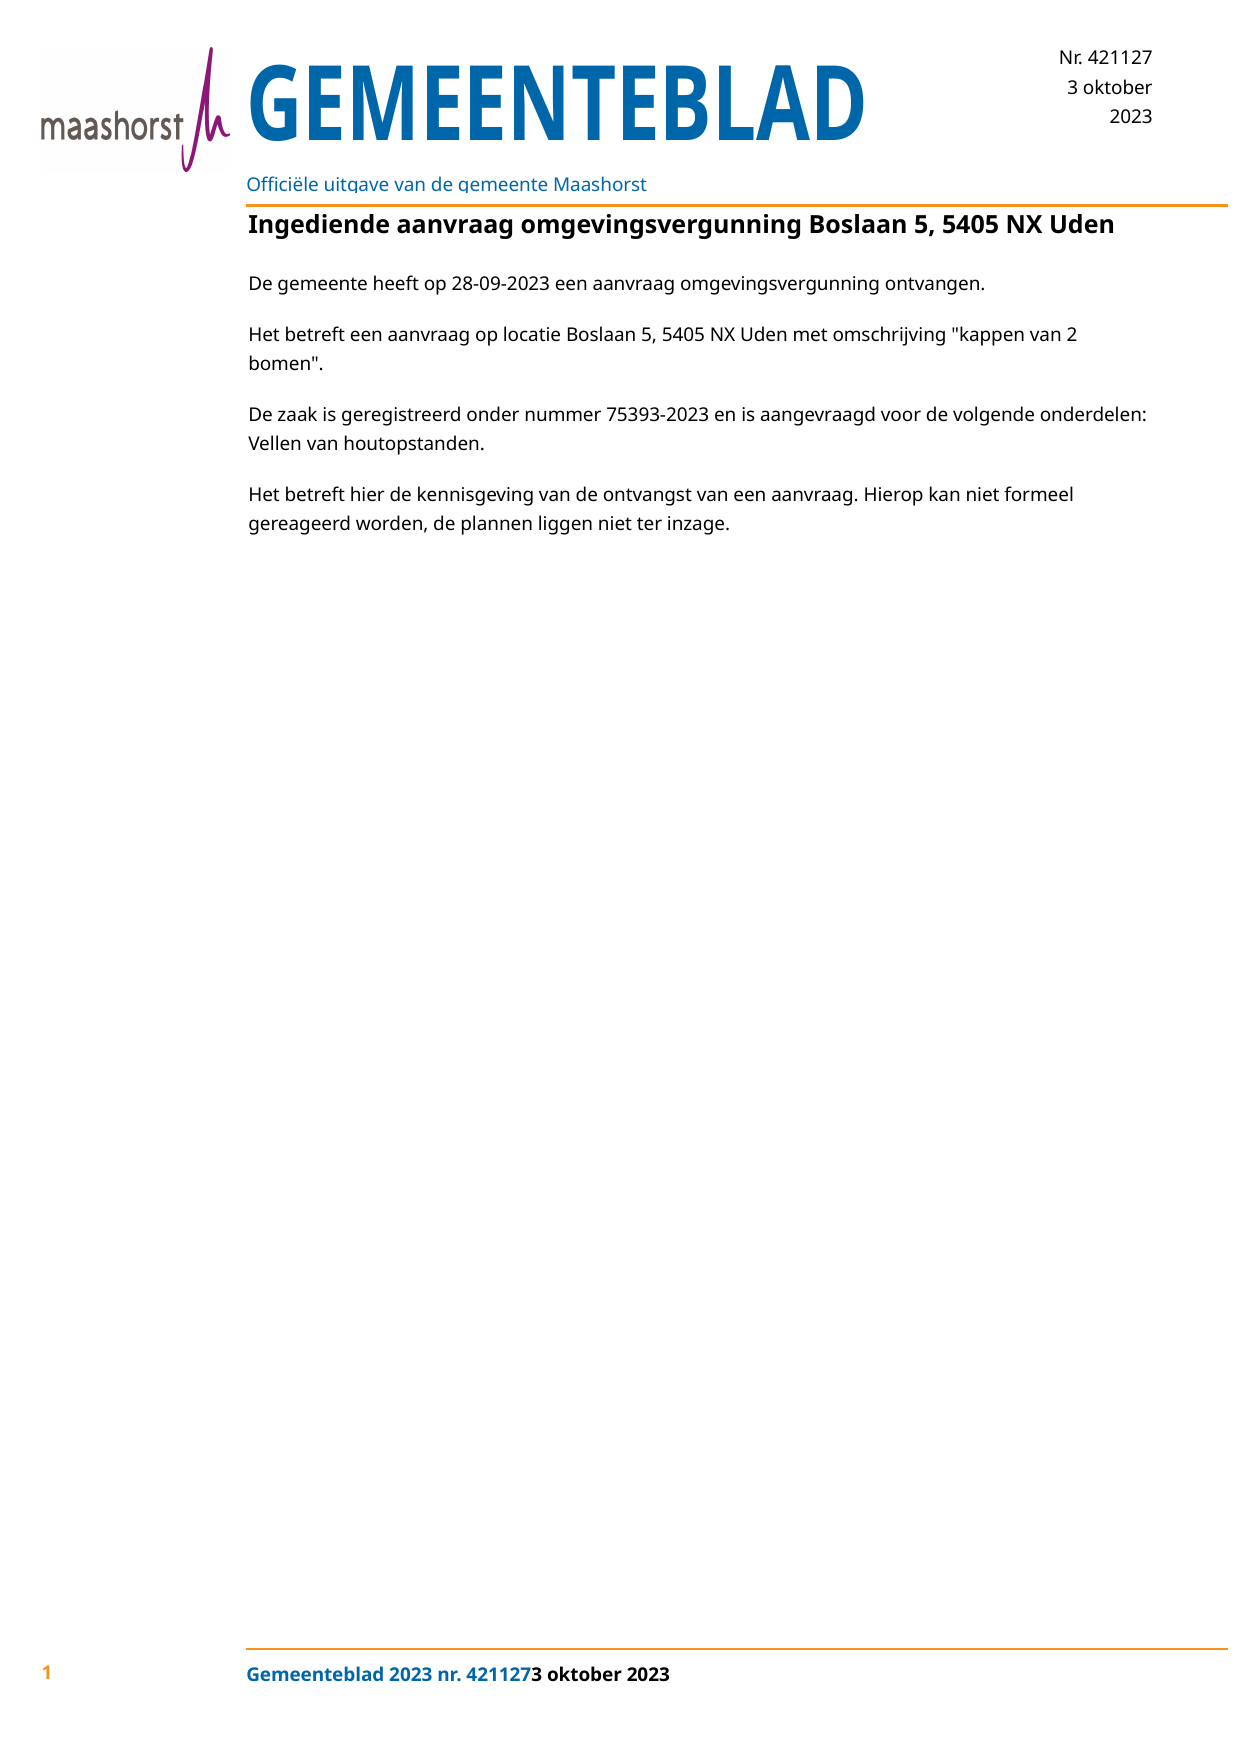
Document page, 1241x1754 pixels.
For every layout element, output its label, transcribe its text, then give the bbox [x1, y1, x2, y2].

text De gemeente heeft op 28-09-2023 een aanvraag omgevingsvergunning ontvangen. [248, 270, 1152, 296]
text Het betreft een aanvraag op locatie Boslaan 5, 5405 NX Uden met omschrijving "kappen van 2 bomen". [248, 321, 1152, 376]
text Het betreft hier de kennisgeving van de ontvangst van een aanvraag. Hierop kan niet formeel gereageerd worden, de plannen liggen niet ter inzage. [248, 481, 1152, 536]
picture [41, 47, 231, 172]
text De zaak is geregistreerd onder nummer 75393-2023 en is aangevraagd voor de volgende onderdelen: Vellen van houtopstanden. [248, 401, 1152, 456]
text Ingediende aanvraag omgevingsvergunning Boslaan 5, 5405 NX Uden [248, 207, 1152, 241]
